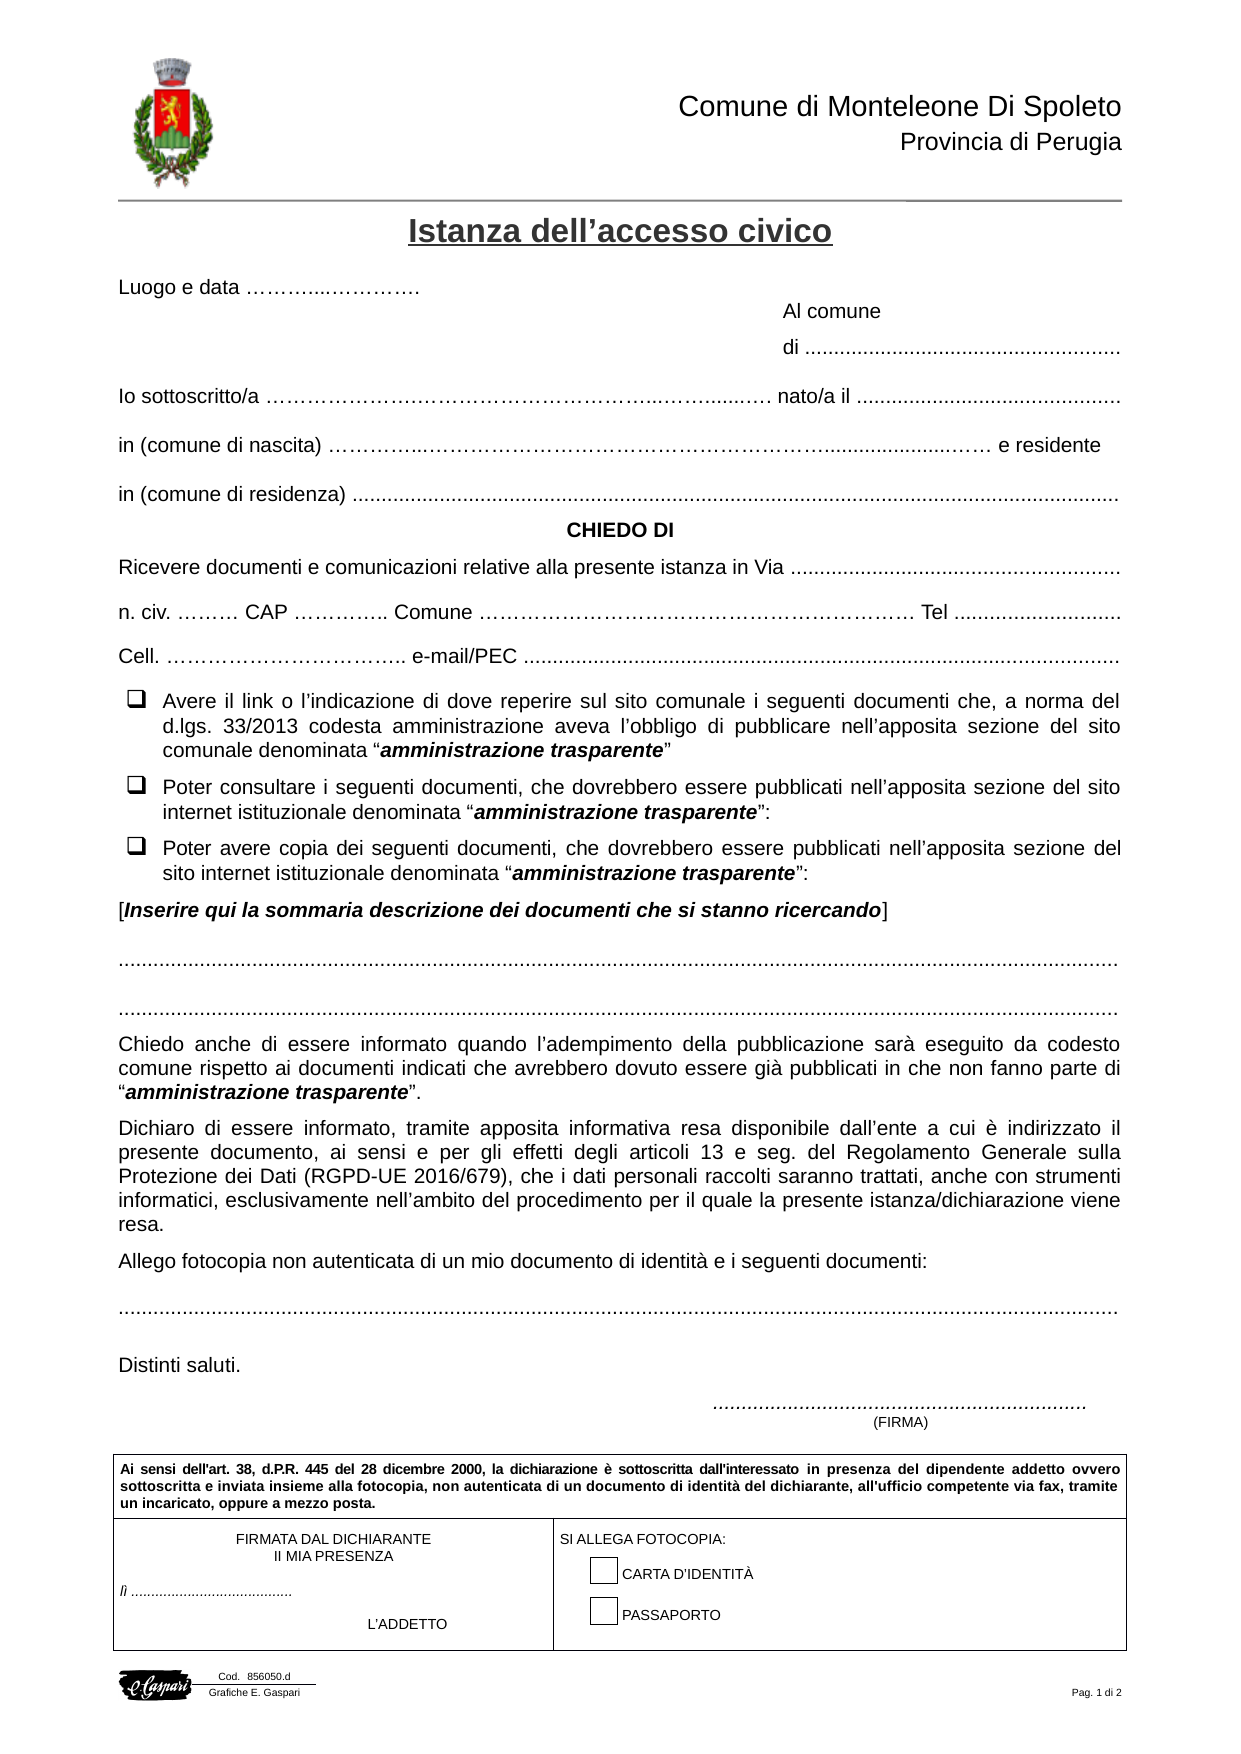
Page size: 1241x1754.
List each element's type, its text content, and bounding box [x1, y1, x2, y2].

picture [118, 1669, 192, 1701]
subtitle Istanza dell’accesso civico [118, 211, 1122, 249]
picture [122, 58, 224, 189]
text Chiedo anche di essere informato quando l’adempimento della pubblicazione sarà eseguito da codesto comune rispetto ai documenti indicati che avrebbero dovuto essere già pubblicati in che non fanno parte di “amministrazione trasparente”. [118, 1032, 1122, 1104]
text (FIRMA) [679, 1413, 1122, 1430]
text Io sottoscritto/a ………………….……………………………...…….......…. nato/a il [118, 384, 1122, 408]
text in (comune di residenza) [118, 482, 1122, 506]
text Distinti saluti. [118, 1353, 1122, 1377]
text Cell. …………………………….. e-mail/PEC [118, 644, 1122, 668]
text Luogo e data ………....…………. [118, 274, 1122, 298]
text n. civ. ……… CAP ………….. Comune ……………………………………………………… Tel [118, 599, 1122, 623]
table_header Ai sensi dell'art. 38, d.P.R. 445 del 28 dicembre 2000, la dichiarazione è sottoscritta dall'interessato in presenza del dipendente addetto ovvero sottoscritta e inviata insieme alla fotocopia, non autenticata di un documento di identità del dichiarante, all'ufficio competente via fax, tramite un incaricato, oppure a mezzo posta. [114, 1455, 1126, 1517]
text di [783, 335, 1122, 359]
table_cell FIRMATA DAL DICHIARANTE II MIA PRESENZA lì ........................................ L’ADDETTO [114, 1519, 553, 1649]
text Al comune [783, 298, 1122, 322]
text Ricevere documenti e comunicazioni relative alla presente istanza in Via [118, 555, 1122, 579]
list Poter avere copia dei seguenti documenti, che dovrebbero essere pubblicati nell’apposita sezione del sito internet istituzionale denominata “amministrazione trasparente”: [125, 836, 1122, 885]
text CHIEDO DI [118, 518, 1122, 542]
text [Inserire qui la sommaria descrizione dei documenti che si stanno ricercando] [118, 897, 1122, 921]
list Poter consultare i seguenti documenti, che dovrebbero essere pubblicati nell’apposita sezione del sito internet istituzionale denominata “amministrazione trasparente”: [125, 774, 1122, 823]
list Avere il link o l’indicazione di dove reperire sul sito comunale i seguenti documenti che, a norma del d.lgs. 33/2013 codesta amministrazione aveva l’obbligo di pubblicare nell’apposita sezione del sito comunale denominata “amministrazione trasparente” [125, 689, 1122, 762]
text in (comune di nascita) …………...…………………………………………………......................…… e residente [118, 433, 1122, 457]
text Dichiaro di essere informato, tramite apposita informativa resa disponibile dall’ente a cui è indirizzato il presente documento, ai sensi e per gli effetti degli articoli 13 e seg. del Regolamento Generale sulla Protezione dei Dati (RGPD-UE 2016/679), che i dati personali raccolti saranno trattati, anche con strumenti informatici, esclusivamente nell’ambito del procedimento per il quale la presente istanza/dichiarazione viene resa. [118, 1116, 1122, 1236]
text Comune di Monteleone Di Spoleto [224, 89, 1122, 122]
text Allego fotocopia non autenticata di un mio documento di identità e i seguenti documenti: [118, 1248, 1122, 1272]
table_cell SI ALLEGA FOTOCOPIA: CARTA D’IDENTITÀ PASSAPORTO [554, 1519, 1126, 1649]
text Provincia di Perugia [224, 127, 1122, 156]
text ................................................................. [679, 1389, 1122, 1413]
